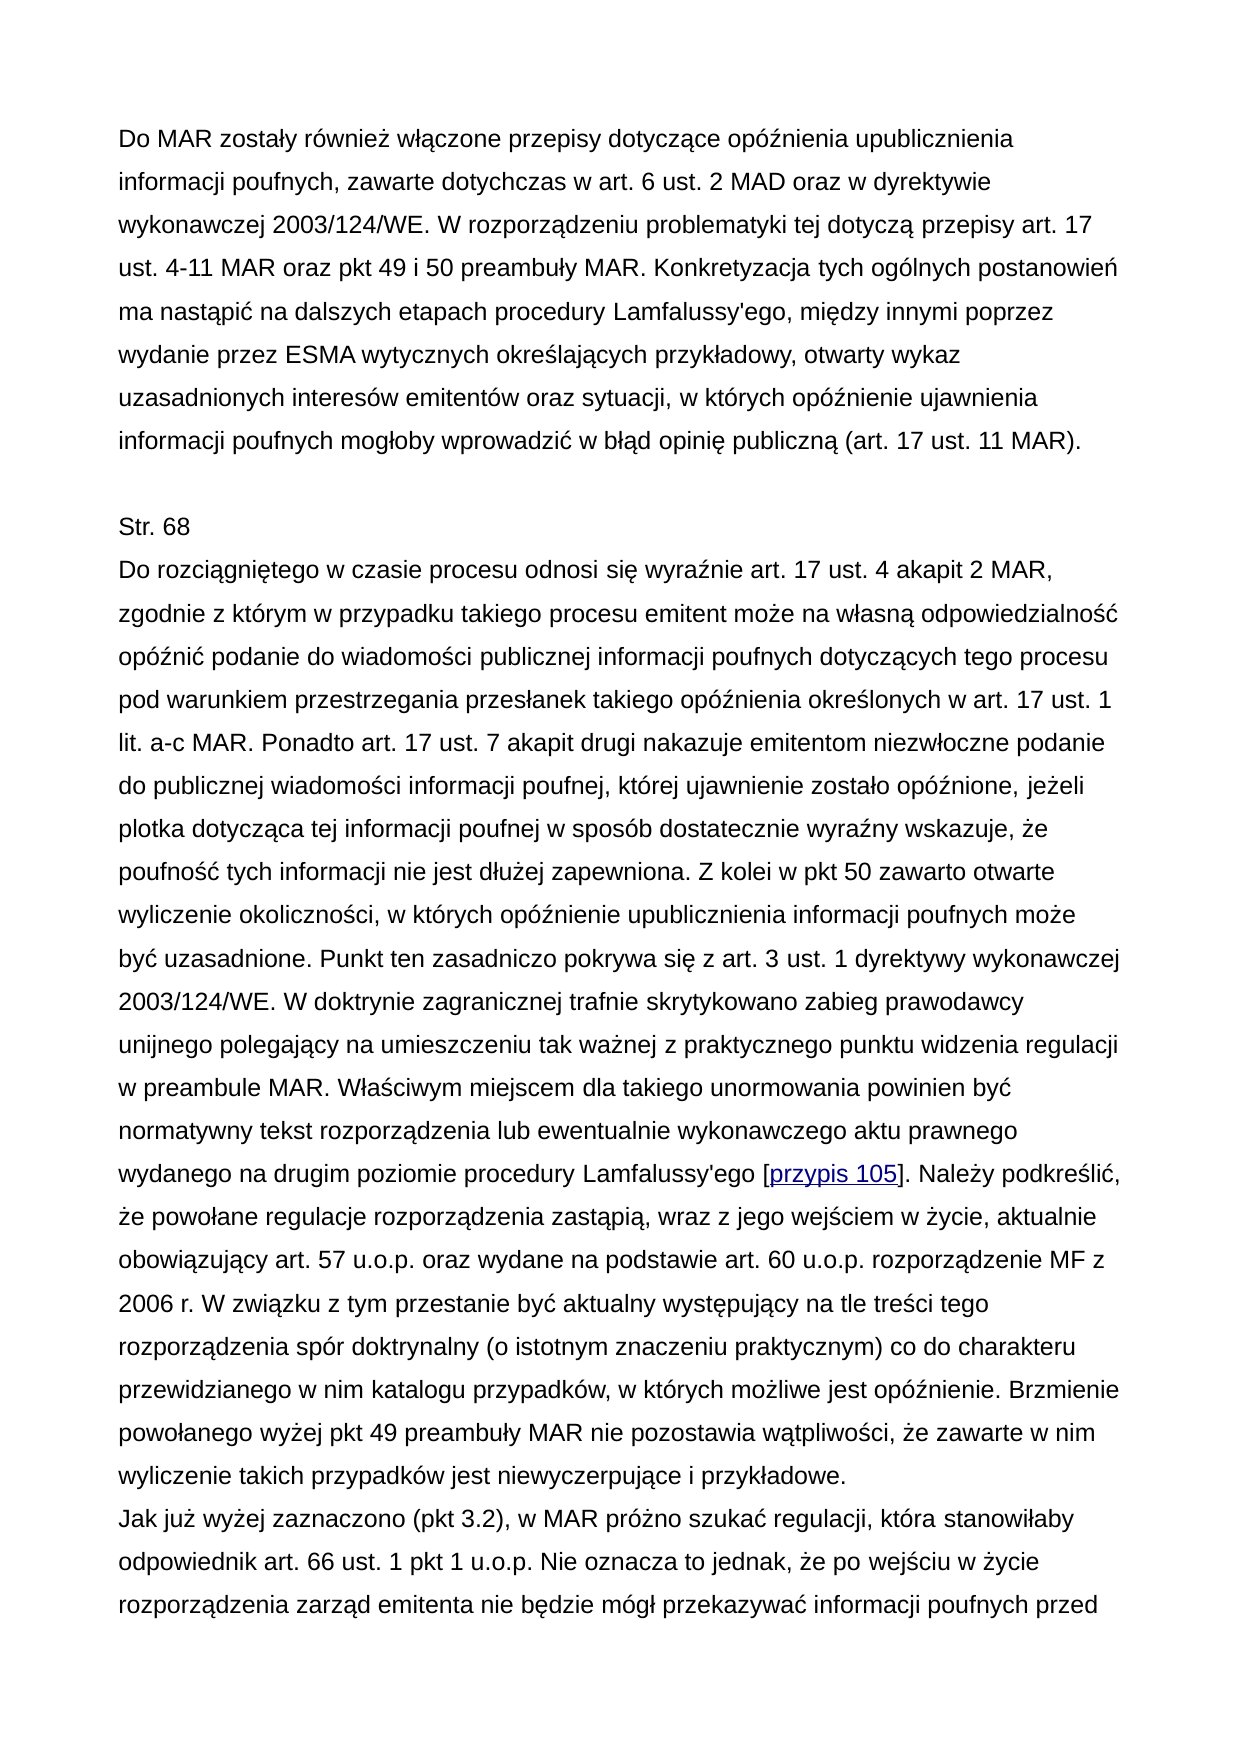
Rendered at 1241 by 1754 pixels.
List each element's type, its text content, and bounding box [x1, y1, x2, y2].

text Str. 68 [118, 512, 1122, 541]
text Do rozciągniętego w czasie procesu odnosi się wyraźnie art. 17 ust. 4 akapit 2 MAR, zgodnie z którym w przypadku takiego procesu emitent może na własną odpowiedzialność opóźnić podanie do wiadomości publicznej informacji poufnych dotyczących tego procesu pod warunkiem przestrzegania przesłanek takiego opóźnienia określonych w art. 17 ust. 1 lit. a-c MAR. Ponadto art. 17 ust. 7 akapit drugi nakazuje emitentom niezwłoczne podanie do publicznej wiadomości informacji poufnej, której ujawnienie zostało opóźnione, jeżeli plotka dotycząca tej informacji poufnej w sposób dostatecznie wyraźny wskazuje, że poufność tych informacji nie jest dłużej zapewniona. Z kolei w pkt 50 zawarto otwarte wyliczenie okoliczności, w których opóźnienie upublicznienia informacji poufnych może być uzasadnione. Punkt ten zasadniczo pokrywa się z art. 3 ust. 1 dyrektywy wykonawczej 2003/124/WE. W doktrynie zagranicznej trafnie skrytykowano zabieg prawodawcy unijnego polegający na umieszczeniu tak ważnej z praktycznego punktu widzenia regulacji w preambule MAR. Właściwym miejscem dla takiego unormowania powinien być normatywny tekst rozporządzenia lub ewentualnie wykonawczego aktu prawnego wydanego na drugim poziomie procedury Lamfalussy'ego [przypis 105]. Należy podkreślić, że powołane regulacje rozporządzenia zastąpią, wraz z jego wejściem w życie, aktualnie obowiązujący art. 57 u.o.p. oraz wydane na podstawie art. 60 u.o.p. rozporządzenie MF z 2006 r. W związku z tym przestanie być aktualny występujący na tle treści tego rozporządzenia spór doktrynalny (o istotnym znaczeniu praktycznym) co do charakteru przewidzianego w nim katalogu przypadków, w których możliwe jest opóźnienie. Brzmienie powołanego wyżej pkt 49 preambuły MAR nie pozostawia wątpliwości, że zawarte w nim wyliczenie takich przypadków jest niewyczerpujące i przykładowe. [118, 556, 1122, 1490]
text Jak już wyżej zaznaczono (pkt 3.2), w MAR próżno szukać regulacji, która stanowiłaby odpowiednik art. 66 ust. 1 pkt 1 u.o.p. Nie oznacza to jednak, że po wejściu w życie rozporządzenia zarząd emitenta nie będzie mógł przekazywać informacji poufnych przed [118, 1504, 1122, 1619]
text Do MAR zostały również włączone przepisy dotyczące opóźnienia upublicznienia informacji poufnych, zawarte dotychczas w art. 6 ust. 2 MAD oraz w dyrektywie wykonawczej 2003/124/WE. W rozporządzeniu problematyki tej dotyczą przepisy art. 17 ust. 4-11 MAR oraz pkt 49 i 50 preambuły MAR. Konkretyzacja tych ogólnych postanowień ma nastąpić na dalszych etapach procedury Lamfalussy'ego, między innymi poprzez wydanie przez ESMA wytycznych określających przykładowy, otwarty wykaz uzasadnionych interesów emitentów oraz sytuacji, w których opóźnienie ujawnienia informacji poufnych mogłoby wprowadzić w błąd opinię publiczną (art. 17 ust. 11 MAR). [118, 124, 1122, 455]
